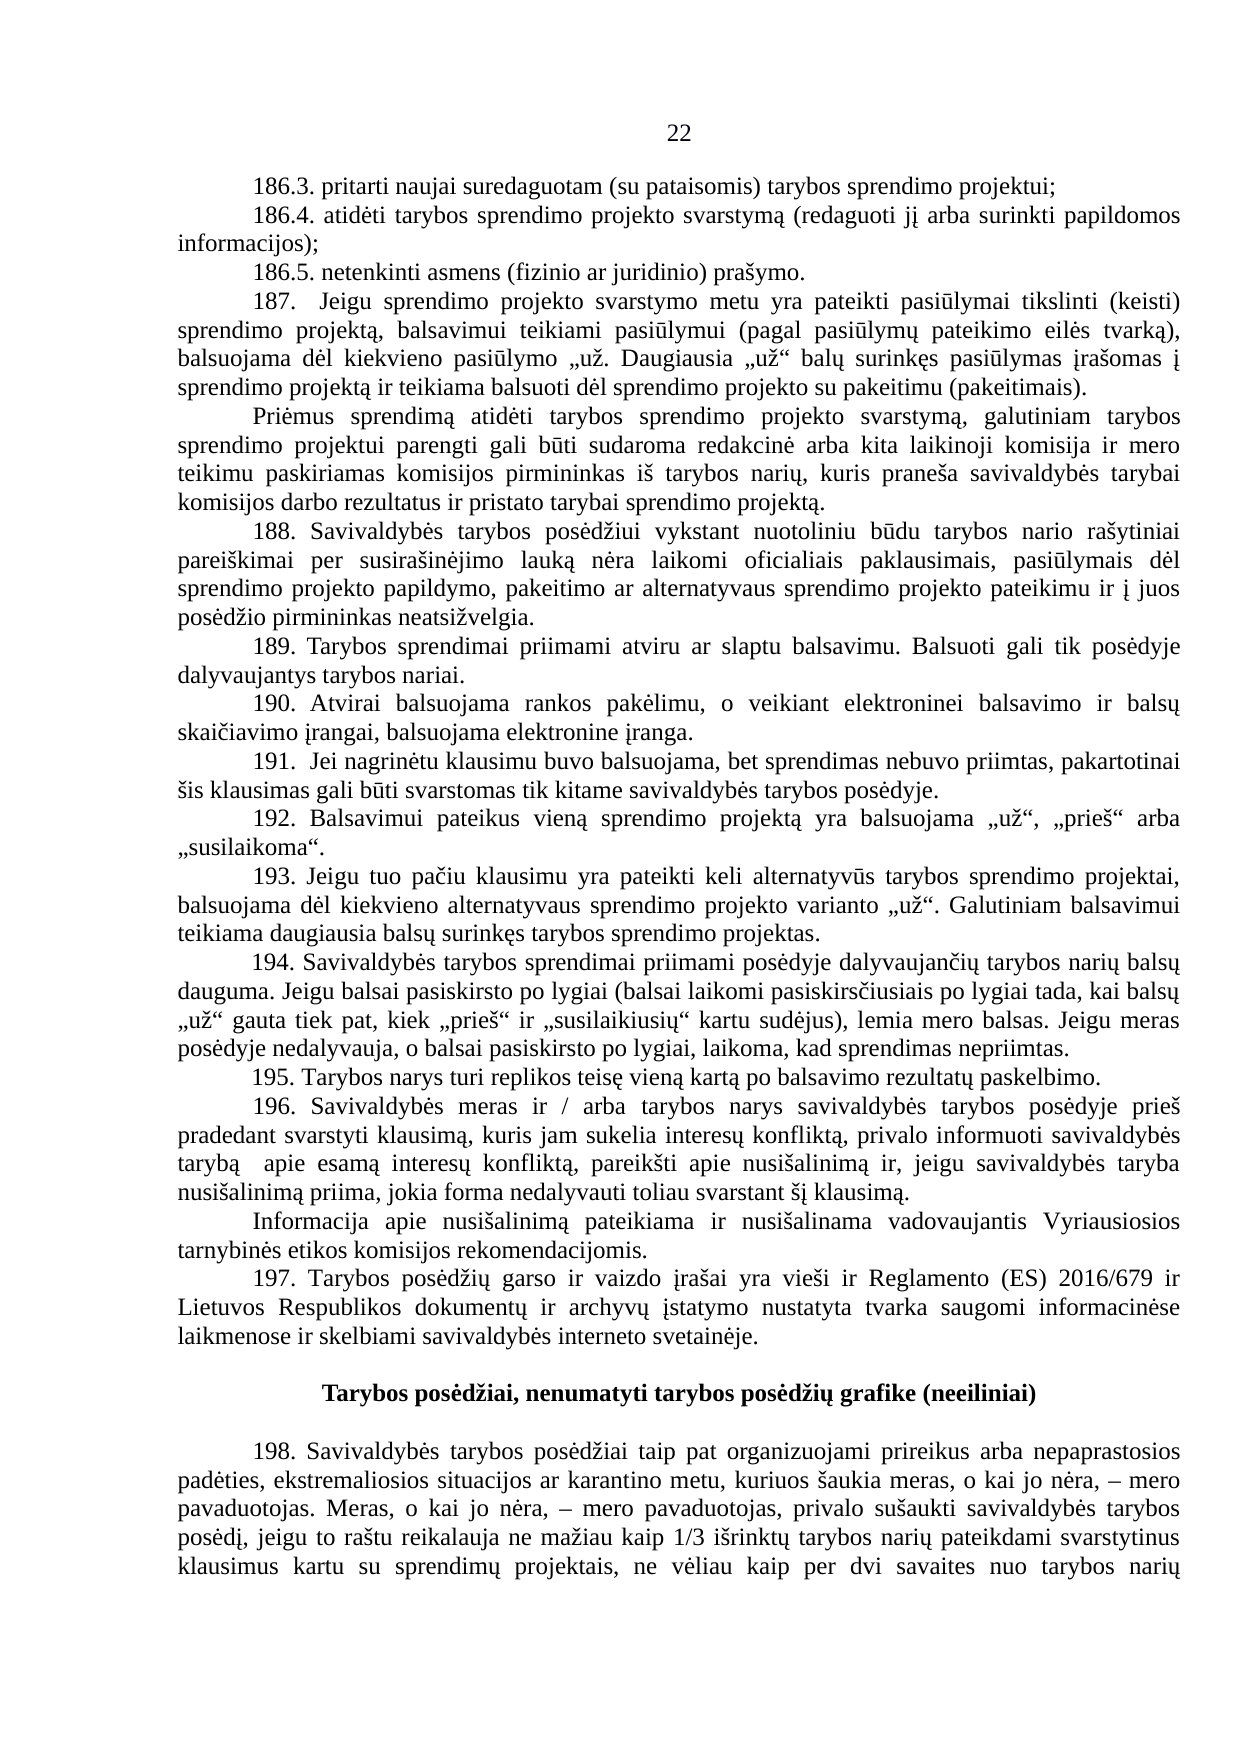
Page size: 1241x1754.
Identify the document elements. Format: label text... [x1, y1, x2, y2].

text 189. Tarybos sprendimai priimami atviru ar slaptu balsavimu. Balsuoti gali tik posėdyje dalyvaujantys tarybos nariai. [177, 631, 1181, 688]
text 194. Savivaldybės tarybos sprendimai priimami posėdyje dalyvaujančių tarybos narių balsų dauguma. Jeigu balsai pasiskirsto po lygiai (balsai laikomi pasiskirsčiusiais po lygiai tada, kai balsų „už“ gauta tiek pat, kiek „prieš“ ir „susilaikiusių“ kartu sudėjus), lemia mero balsas. Jeigu meras posėdyje nedalyvauja, o balsai pasiskirsto po lygiai, laikoma, kad sprendimas nepriimtas. [177, 947, 1181, 1062]
text 193. Jeigu tuo pačiu klausimu yra pateikti keli alternatyvūs tarybos sprendimo projektai, balsuojama dėl kiekvieno alternatyvaus sprendimo projekto varianto „už“. Galutiniam balsavimui teikiama daugiausia balsų surinkęs tarybos sprendimo projektas. [177, 861, 1181, 947]
text 198. Savivaldybės tarybos posėdžiai taip pat organizuojami prireikus arba nepaprastosios padėties, ekstremaliosios situacijos ar karantino metu, kuriuos šaukia meras, o kai jo nėra, – mero pavaduotojas. Meras, o kai jo nėra, – mero pavaduotojas, privalo sušaukti savivaldybės tarybos posėdį, jeigu to raštu reikalauja ne mažiau kaip 1/3 išrinktų tarybos narių pateikdami svarstytinus klausimus kartu su sprendimų projektais, ne vėliau kaip per dvi savaites nuo tarybos narių [177, 1436, 1181, 1580]
text Tarybos posėdžiai, nenumatyti tarybos posėdžių grafike (neeiliniai) [177, 1378, 1181, 1407]
text 196. Savivaldybės meras ir / arba tarybos narys savivaldybės tarybos posėdyje prieš pradedant svarstyti klausimą, kuris jam sukelia interesų konfliktą, privalo informuoti savivaldybės tarybą apie esamą interesų konfliktą, pareikšti apie nusišalinimą ir, jeigu savivaldybės taryba nusišalinimą priima, jokia forma nedalyvauti toliau svarstant šį klausimą. [177, 1091, 1181, 1206]
text 186.4. atidėti tarybos sprendimo projekto svarstymą (redaguoti jį arba surinkti papildomos informacijos); [177, 200, 1181, 257]
text 190. Atvirai balsuojama rankos pakėlimu, o veikiant elektroninei balsavimo ir balsų skaičiavimo įrangai, balsuojama elektronine įranga. [177, 688, 1181, 746]
text 186.3. pritarti naujai suredaguotam (su pataisomis) tarybos sprendimo projektui; [177, 171, 1181, 200]
text 186.5. netenkinti asmens (fizinio ar juridinio) prašymo. [177, 257, 1181, 286]
text Informacija apie nusišalinimą pateikiama ir nusišalinama vadovaujantis Vyriausiosios tarnybinės etikos komisijos rekomendacijomis. [177, 1206, 1181, 1263]
text Priėmus sprendimą atidėti tarybos sprendimo projekto svarstymą, galutiniam tarybos sprendimo projektui parengti gali būti sudaroma redakcinė arba kita laikinoji komisija ir mero teikimu paskiriamas komisijos pirmininkas iš tarybos narių, kuris praneša savivaldybės tarybai komisijos darbo rezultatus ir pristato tarybai sprendimo projektą. [177, 401, 1181, 516]
text 195. Tarybos narys turi replikos teisę vieną kartą po balsavimo rezultatų paskelbimo. [177, 1062, 1181, 1091]
text 191. Jei nagrinėtu klausimu buvo balsuojama, bet sprendimas nebuvo priimtas, pakartotinai šis klausimas gali būti svarstomas tik kitame savivaldybės tarybos posėdyje. [177, 746, 1181, 803]
text 188. Savivaldybės tarybos posėdžiui vykstant nuotoliniu būdu tarybos nario rašytiniai pareiškimai per susirašinėjimo lauką nėra laikomi oficialiais paklausimais, pasiūlymais dėl sprendimo projekto papildymo, pakeitimo ar alternatyvaus sprendimo projekto pateikimu ir į juos posėdžio pirmininkas neatsižvelgia. [177, 516, 1181, 631]
text 187. Jeigu sprendimo projekto svarstymo metu yra pateikti pasiūlymai tikslinti (keisti) sprendimo projektą, balsavimui teikiami pasiūlymui (pagal pasiūlymų pateikimo eilės tvarką), balsuojama dėl kiekvieno pasiūlymo „už. Daugiausia „už“ balų surinkęs pasiūlymas įrašomas į sprendimo projektą ir teikiama balsuoti dėl sprendimo projekto su pakeitimu (pakeitimais). [177, 286, 1181, 401]
text 197. Tarybos posėdžių garso ir vaizdo įrašai yra vieši ir Reglamento (ES) 2016/679 ir Lietuvos Respublikos dokumentų ir archyvų įstatymo nustatyta tvarka saugomi informacinėse laikmenose ir skelbiami savivaldybės interneto svetainėje. [177, 1263, 1181, 1350]
text 192. Balsavimui pateikus vieną sprendimo projektą yra balsuojama „už“, „prieš“ arba „susilaikoma“. [177, 803, 1181, 861]
